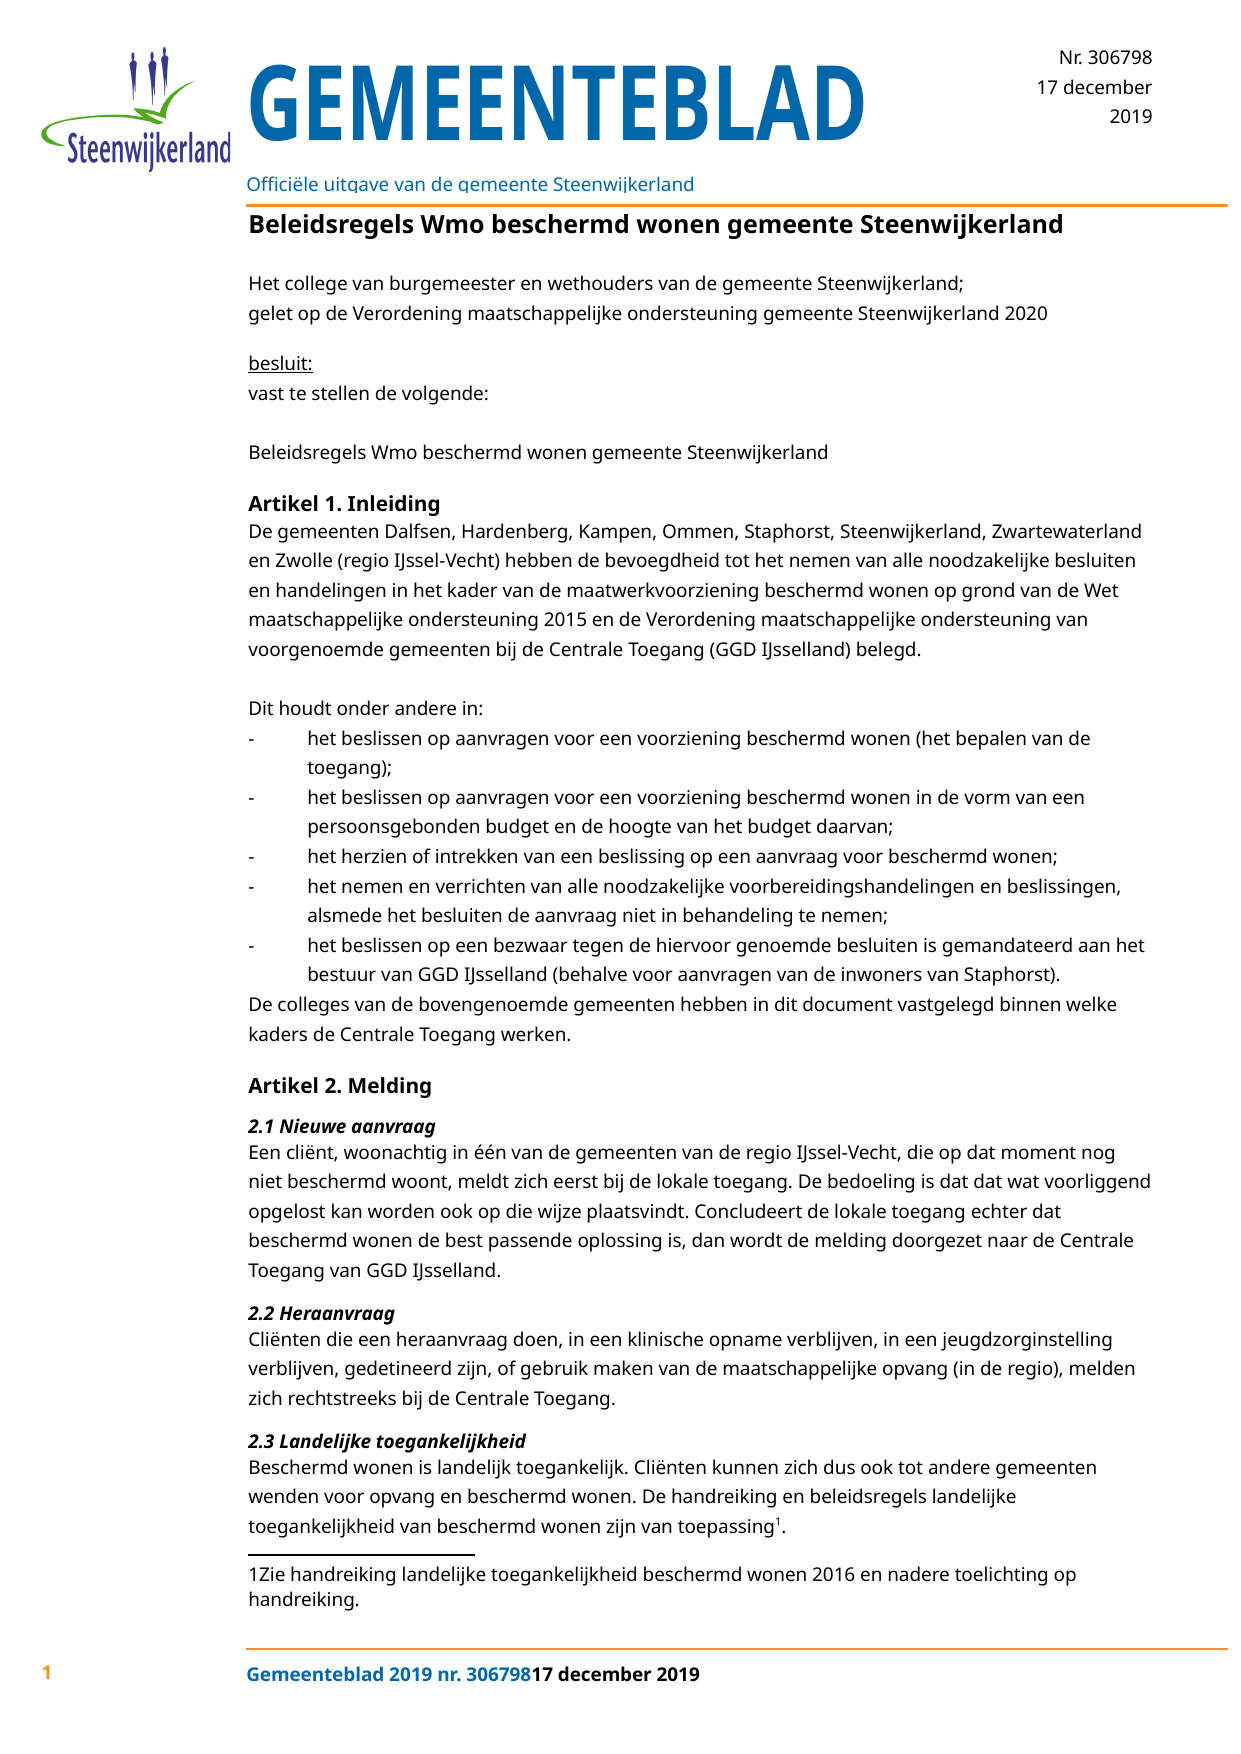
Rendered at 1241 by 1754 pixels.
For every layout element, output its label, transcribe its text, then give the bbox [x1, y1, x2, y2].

text Beleidsregels Wmo beschermd wonen gemeente Steenwijkerland [248, 439, 1152, 465]
text gelet op de Verordening maatschappelijke ondersteuning gemeente Steenwijkerland 2020 [248, 300, 1152, 326]
list het beslissen op een bezwaar tegen de hiervoor genoemde besluiten is gemandateerd aan het bestuur van GGD IJsselland (behalve voor aanvragen van de inwoners van Staphorst). [248, 932, 1152, 987]
text Cliënten die een heraanvraag doen, in een klinische opname verblijven, in een jeugdzorginstelling verblijven, gedetineerd zijn, of gebruik maken van de maatschappelijke opvang (in de regio), melden zich rechtstreeks bij de Centrale Toegang. [248, 1326, 1152, 1411]
text Beleidsregels Wmo beschermd wonen gemeente Steenwijkerland [248, 207, 1152, 241]
text Zie handreiking landelijke toegankelijkheid beschermd wonen 2016 en nadere toelichting op handreiking. [248, 1561, 1152, 1612]
list het beslissen op aanvragen voor een voorziening beschermd wonen in de vorm van een persoonsgebonden budget en de hoogte van het budget daarvan; [248, 784, 1152, 839]
list het nemen en verrichten van alle noodzakelijke voorbereidingshandelingen en beslissingen, alsmede het besluiten de aanvraag niet in behandeling te nemen; [248, 873, 1152, 928]
text De colleges van de bovengenoemde gemeenten hebben in dit document vastgelegd binnen welke kaders de Centrale Toegang werken. [248, 991, 1152, 1046]
text 2.3 Landelijke toegankelijkheid [248, 1428, 1152, 1454]
text Dit houdt onder andere in: [248, 695, 1152, 721]
text Beschermd wonen is landelijk toegankelijk. Cliënten kunnen zich dus ook tot andere gemeenten wenden voor opvang en beschermd wonen. De handreiking en beleidsregels landelijke toegankelijkheid van beschermd wonen zijn van toepassing. [248, 1454, 1152, 1539]
text Het college van burgemeester en wethouders van de gemeente Steenwijkerland; [248, 270, 1152, 296]
text besluit: [248, 350, 1152, 376]
text vast te stellen de volgende: [248, 380, 1152, 406]
list het herzien of intrekken van een beslissing op een aanvraag voor beschermd wonen; [248, 843, 1152, 869]
text 2.1 Nieuwe aanvraag [248, 1113, 1152, 1139]
text Artikel 2. Melding [248, 1071, 1152, 1099]
text De gemeenten Dalfsen, Hardenberg, Kampen, Ommen, Staphorst, Steenwijkerland, Zwartewaterland en Zwolle (regio IJssel-Vecht) hebben de bevoegdheid tot het nemen van alle noodzakelijke besluiten en handelingen in het kader van de maatwerkvoorziening beschermd wonen op grond van de Wet maatschappelijke ondersteuning 2015 en de Verordening maatschappelijke ondersteuning van voorgenoemde gemeenten bij de Centrale Toegang (GGD IJsselland) belegd. [248, 518, 1152, 662]
text 2.2 Heraanvraag [248, 1300, 1152, 1326]
picture [41, 47, 231, 172]
text Artikel 1. Inleiding [248, 489, 1152, 518]
list het beslissen op aanvragen voor een voorziening beschermd wonen (het bepalen van de toegang); [248, 725, 1152, 780]
text Een cliënt, woonachtig in één van de gemeenten van de regio IJssel-Vecht, die op dat moment nog niet beschermd woont, meldt zich eerst bij de lokale toegang. De bedoeling is dat dat wat voorliggend opgelost kan worden ook op die wijze plaatsvindt. Concludeert de lokale toegang echter dat beschermd wonen de best passende oplossing is, dan wordt de melding doorgezet naar de Centrale Toegang van GGD IJsselland. [248, 1139, 1152, 1283]
